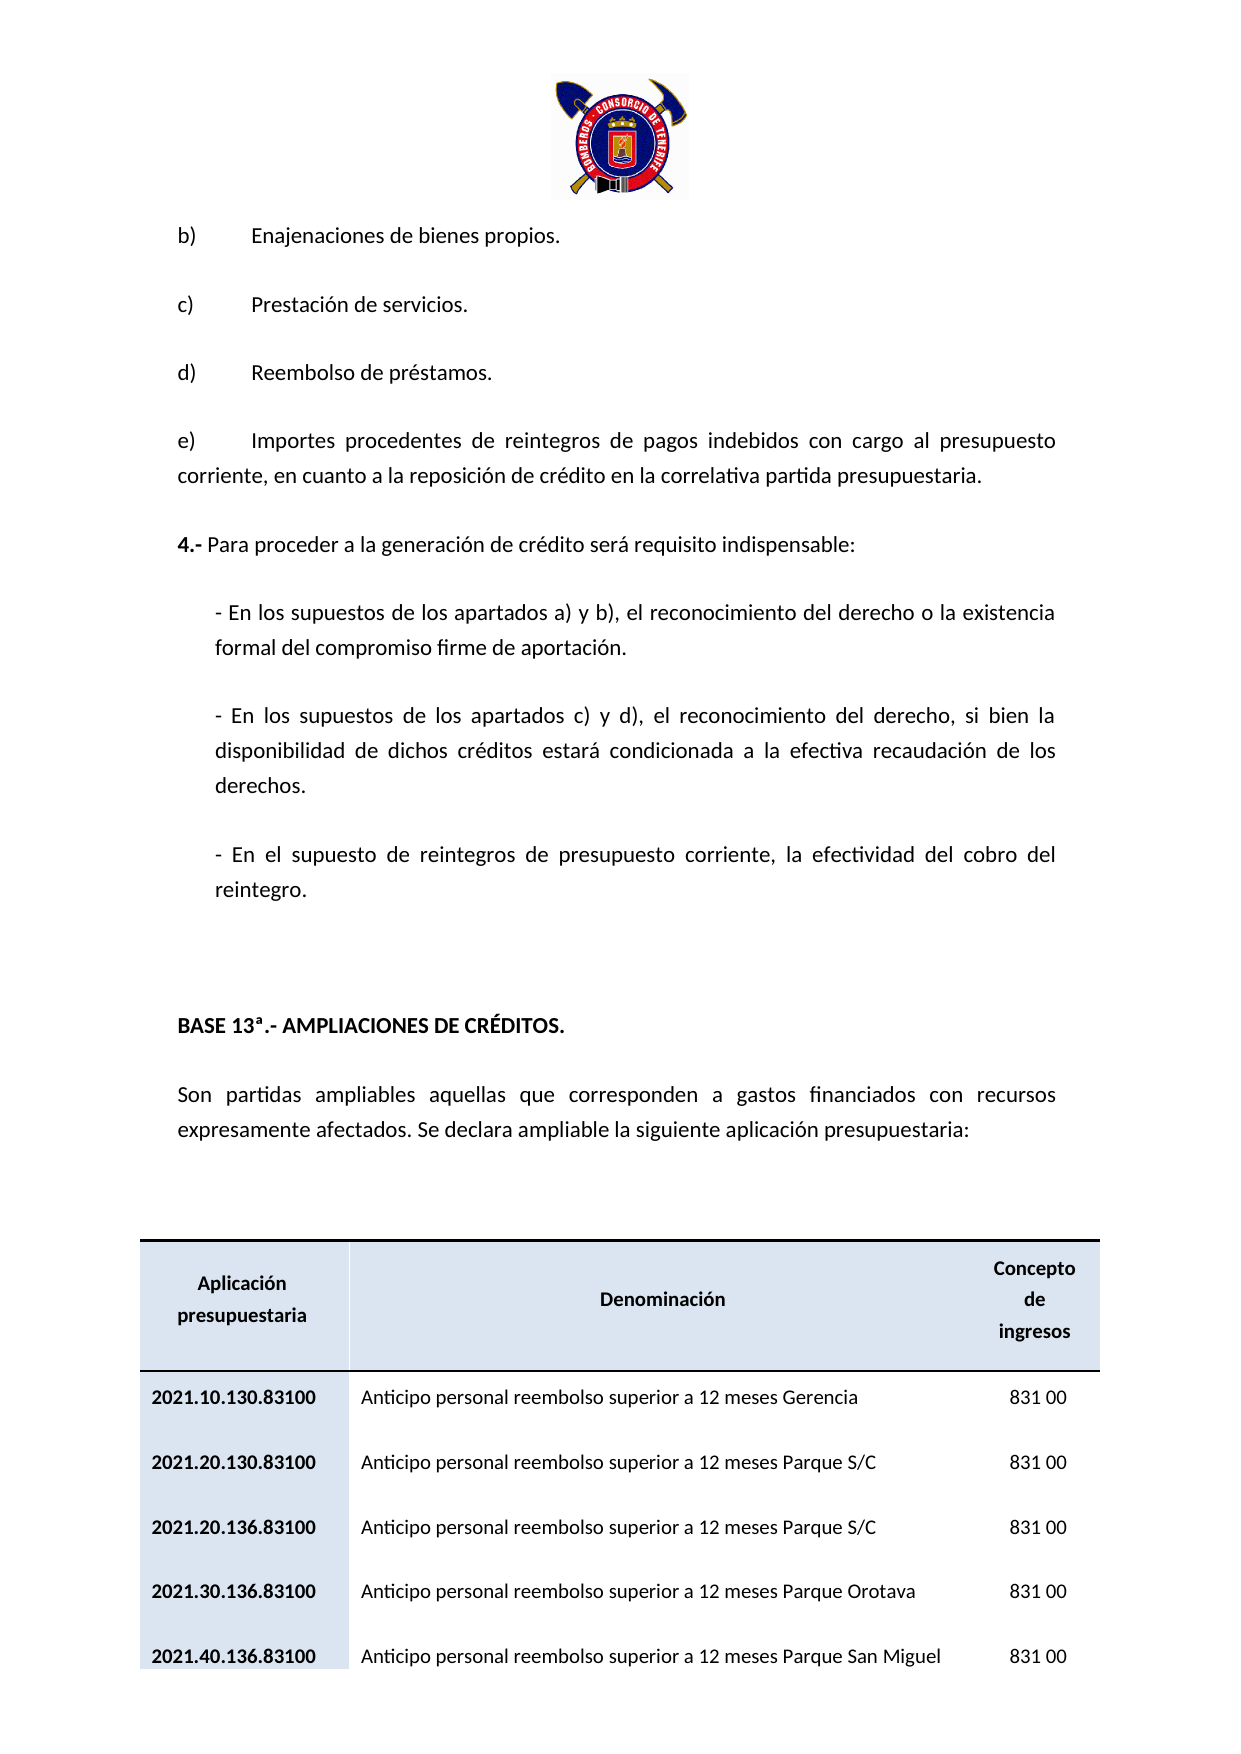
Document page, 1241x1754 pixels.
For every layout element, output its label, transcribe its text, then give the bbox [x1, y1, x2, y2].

table_cell 831 00 [982, 1566, 1100, 1631]
table_cell Anticipo personal reembolso superior a 12 meses Parque S/C [350, 1501, 982, 1566]
text - En los supuestos de los apartados a) y b), el reconocimiento del derecho o la existencia formal del compromiso firme de aportación. [215, 598, 1057, 661]
text 4.- Para proceder a la generación de crédito será requisito indispensable: [177, 530, 1057, 558]
table_cell 831 00 [982, 1437, 1100, 1501]
text Son partidas ampliables aquellas que corresponden a gastos financiados con recursos expresamente afectados. Se declara ampliable la siguiente aplicación presupuestaria: [177, 1080, 1057, 1143]
table_cell 831 00 [982, 1501, 1100, 1566]
table_cell 2021.20.130.83100 [140, 1437, 349, 1501]
table_cell 2021.10.130.83100 [140, 1372, 349, 1437]
table_cell 831 00 [982, 1372, 1100, 1437]
text - En el supuesto de reintegros de presupuesto corriente, la efectividad del cobro del reintegro. [215, 840, 1057, 903]
table_cell 831 00 [982, 1631, 1100, 1669]
table_cell Anticipo personal reembolso superior a 12 meses Parque S/C [350, 1437, 982, 1501]
table_header Denominación [350, 1242, 982, 1370]
list Importes procedentes de reintegros de pagos indebidos con cargo al presupuesto corriente, en cuanto a la reposición de crédito en la correlativa partida presupuestaria. [177, 427, 1057, 489]
table_cell 2021.20.136.83100 [140, 1501, 349, 1566]
table_cell 2021.40.136.83100 [140, 1631, 349, 1669]
text BASE 13ª.- AMPLIACIONES DE CRÉDITOS. [177, 1012, 1057, 1039]
table_cell Anticipo personal reembolso superior a 12 meses Gerencia [350, 1372, 982, 1437]
list Reembolso de préstamos. [177, 358, 1057, 386]
list Prestación de servicios. [177, 290, 1057, 318]
table_header Aplicación presupuestaria [140, 1242, 349, 1370]
text - En los supuestos de los apartados c) y d), el reconocimiento del derecho, si bien la disponibilidad de dichos créditos estará condicionada a la efectiva recaudación de los derechos. [215, 702, 1057, 799]
table_header Concepto de ingresos [982, 1242, 1100, 1370]
list Enajenaciones de bienes propios. [177, 222, 1057, 249]
table_cell Anticipo personal reembolso superior a 12 meses Parque Orotava [350, 1566, 982, 1631]
table_cell 2021.30.136.83100 [140, 1566, 349, 1631]
table_cell Anticipo personal reembolso superior a 12 meses Parque San Miguel [350, 1631, 982, 1669]
